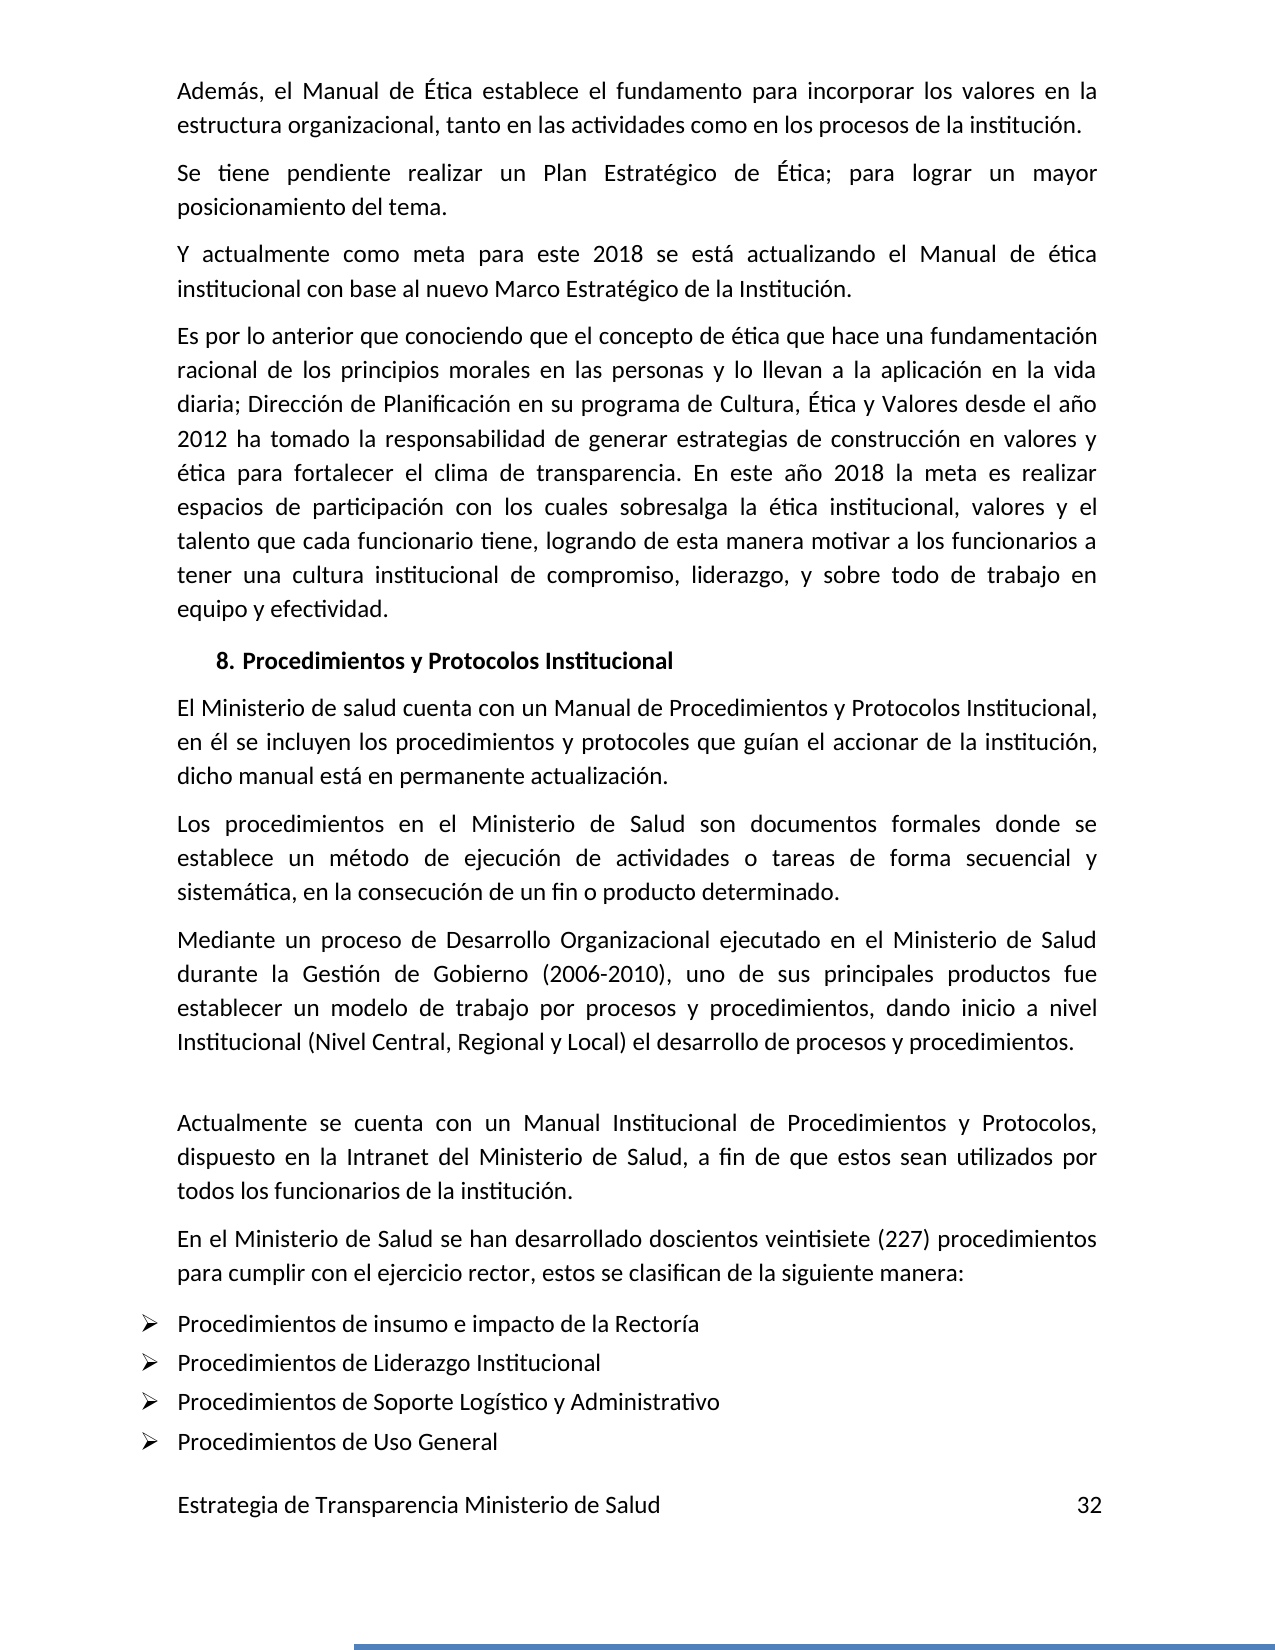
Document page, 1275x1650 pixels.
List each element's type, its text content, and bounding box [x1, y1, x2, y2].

list Procedimientos de Uso General [140, 1426, 1099, 1456]
text Actualmente se cuenta con un Manual Institucional de Procedimientos y Protocolos, dispuesto en la Intranet del Ministerio de Salud, a fin de que estos sean utilizados por todos los funcionarios de la institución. [177, 1107, 1099, 1206]
text Y actualmente como meta para este 2018 se está actualizando el Manual de ética institucional con base al nuevo Marco Estratégico de la Institución. [177, 238, 1099, 303]
list Procedimientos de Liderazgo Institucional [140, 1347, 1099, 1378]
list Procedimientos de Soporte Logístico y Administrativo [140, 1387, 1099, 1417]
list Procedimientos de insumo e impacto de la Rectoría [140, 1308, 1099, 1338]
text Además, el Manual de Ética establece el fundamento para incorporar los valores en la estructura organizacional, tanto en las actividades como en los procesos de la institución. [177, 75, 1099, 140]
text Es por lo anterior que conociendo que el concepto de ética que hace una fundamentación racional de los principios morales en las personas y lo llevan a la aplicación en la vida diaria; Dirección de Planificación en su programa de Cultura, Ética y Valores desde el año 2012 ha tomado la responsabilidad de generar estrategias de construcción en valores y ética para fortalecer el clima de transparencia. En este año 2018 la meta es realizar espacios de participación con los cuales sobresalga la ética institucional, valores y el talento que cada funcionario tiene, logrando de esta manera motivar a los funcionarios a tener una cultura institucional de compromiso, liderazgo, y sobre todo de trabajo en equipo y efectividad. [177, 320, 1099, 624]
text Los procedimientos en el Ministerio de Salud son documentos formales donde se establece un método de ejecución de actividades o tareas de forma secuencial y sistemática, en la consecución de un fin o producto determinado. [177, 808, 1099, 907]
text Se tiene pendiente realizar un Plan Estratégico de Ética; para lograr un mayor posicionamiento del tema. [177, 157, 1099, 221]
subtitle 8. Procedimientos y Protocolos Institucional [216, 645, 1099, 675]
text En el Ministerio de Salud se han desarrollado doscientos veintisiete (227) procedimientos para cumplir con el ejercicio rector, estos se clasifican de la siguiente manera: [177, 1223, 1099, 1287]
text Mediante un proceso de Desarrollo Organizacional ejecutado en el Ministerio de Salud durante la Gestión de Gobierno (2006-2010), uno de sus principales productos fue establecer un modelo de trabajo por procesos y procedimientos, dando inicio a nivel Institucional (Nivel Central, Regional y Local) el desarrollo de procesos y procedimientos. [177, 924, 1099, 1057]
text El Ministerio de salud cuenta con un Manual de Procedimientos y Protocolos Institucional, en él se incluyen los procedimientos y protocoles que guían el accionar de la institución, dicho manual está en permanente actualización. [177, 692, 1099, 791]
